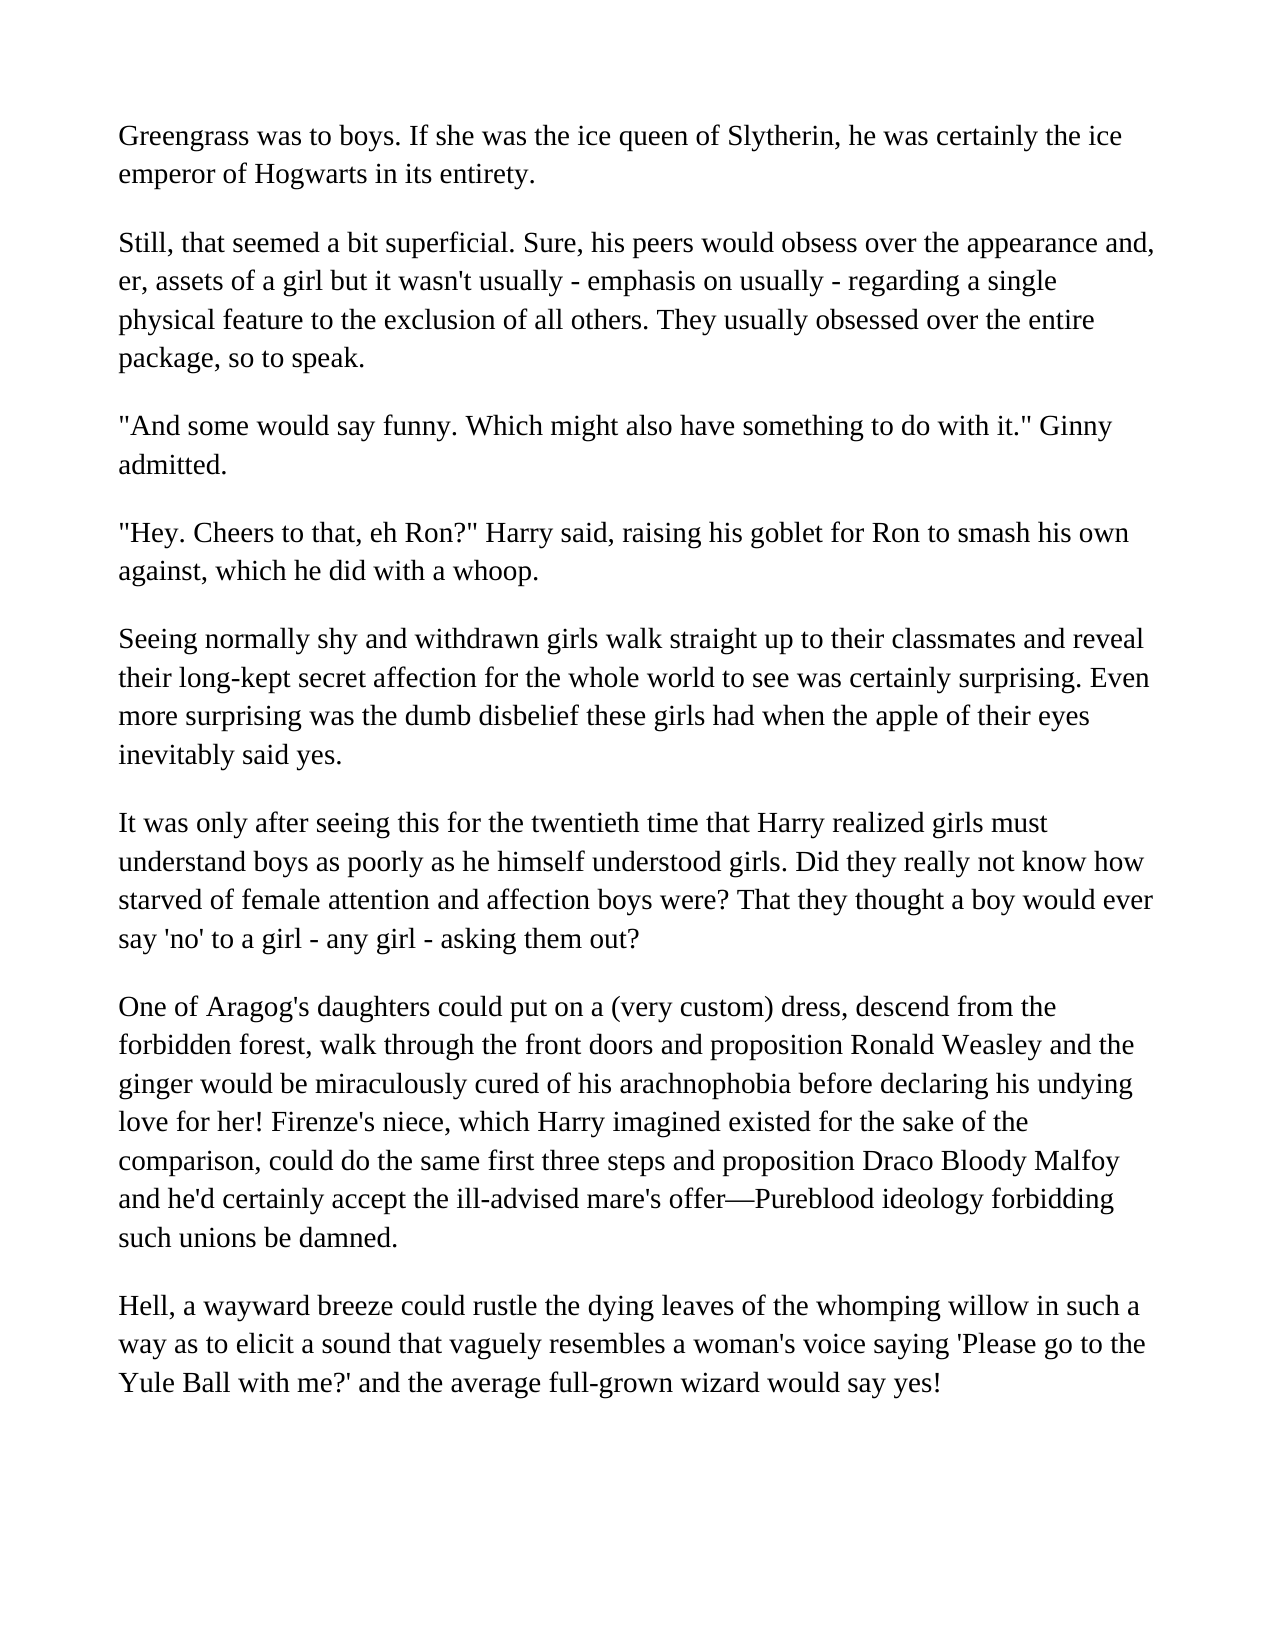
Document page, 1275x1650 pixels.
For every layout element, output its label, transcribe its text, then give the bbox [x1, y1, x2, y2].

text Greengrass was to boys. If she was the ice queen of Slytherin, he was certainly the ice emperor of Hogwarts in its entirety. [118, 118, 1157, 190]
text One of Aragog's daughters could put on a (very custom) dress, descend from the forbidden forest, walk through the front doors and proposition Ronald Weasley and the ginger would be miraculously cured of his arachnophobia before declaring his undying love for her! Firenze's niece, which Harry imagined existed for the sake of the comparison, could do the same first three steps and proposition Draco Bloody Malfoy and he'd certainly accept the ill-advised mare's offer—Pureblood ideology forbidding such unions be damned. [118, 989, 1157, 1253]
text "And some would say funny. Which might also have something to do with it." Ginny admitted. [118, 408, 1157, 480]
text Seeing normally shy and withdrawn girls walk straight up to their classmates and reveal their long-kept secret affection for the whole world to see was certainly surprising. Even more surprising was the dumb disbelief these girls had when the apple of their eyes inevitably said yes. [118, 621, 1157, 771]
text Still, that seemed a bit superficial. Sure, his peers would obsess over the appearance and, er, assets of a girl but it wasn't usually - emphasis on usually - regarding a single physical feature to the exclusion of all others. They usually obsessed over the entire package, so to speak. [118, 225, 1157, 374]
text It was only after seeing this for the twentieth time that Harry realized girls must understand boys as poorly as he himself understood girls. Did they really not know how starved of female attention and affection boys were? That they thought a boy would ever say 'no' to a girl - any girl - asking them out? [118, 805, 1157, 954]
text "Hey. Cheers to that, eh Ron?" Harry said, raising his goblet for Ron to smash his own against, which he did with a whoop. [118, 515, 1157, 587]
text Hell, a wayward breeze could rustle the dying leaves of the whomping willow in such a way as to elicit a sound that vaguely resembles a woman's voice saying 'Please go to the Yule Ball with me?' and the average full-grown wizard would say yes! [118, 1288, 1157, 1399]
